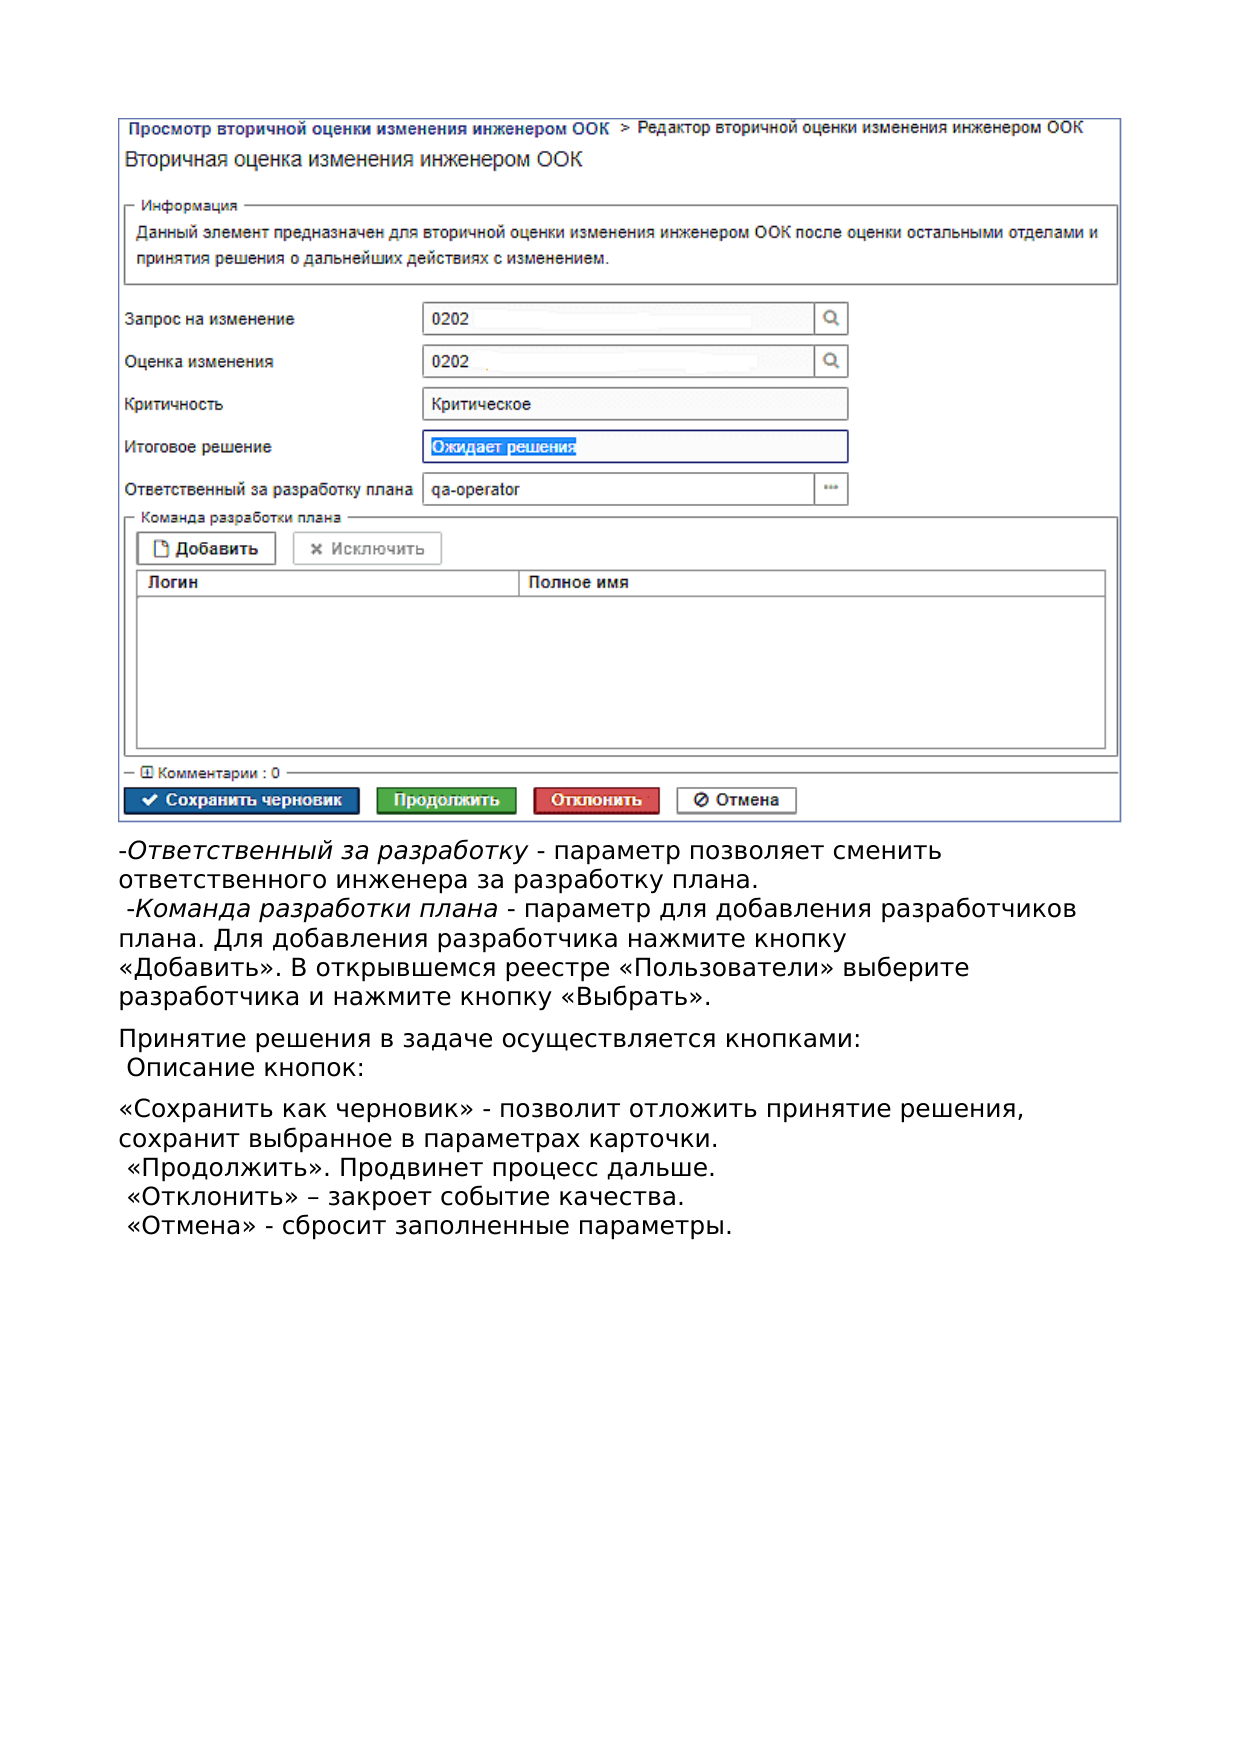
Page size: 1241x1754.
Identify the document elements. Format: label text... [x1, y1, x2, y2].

text «Сохранить как черновик» - позволит отложить принятие решения, сохранит выбранное в параметрах карточки. «Продолжить». Продвинет процесс дальше. «Отклонить» – закроет событие качества. «Отмена» - сбросит заполненные параметры. [118, 1095, 1122, 1270]
text Принятие решения в задаче осуществляется кнопками: Описание кнопок: [118, 1024, 1122, 1082]
picture [118, 118, 1123, 824]
text -Ответственный за разработку - параметр позволяет сменить ответственного инженера за разработку плана. -Команда разработки плана - параметр для добавления разработчиков плана. Для добавления разработчика нажмите кнопку «Добавить». В открывшемся реестре «Пользователи» выберите разработчика и нажмите кнопку «Выбрать». [118, 836, 1122, 1011]
